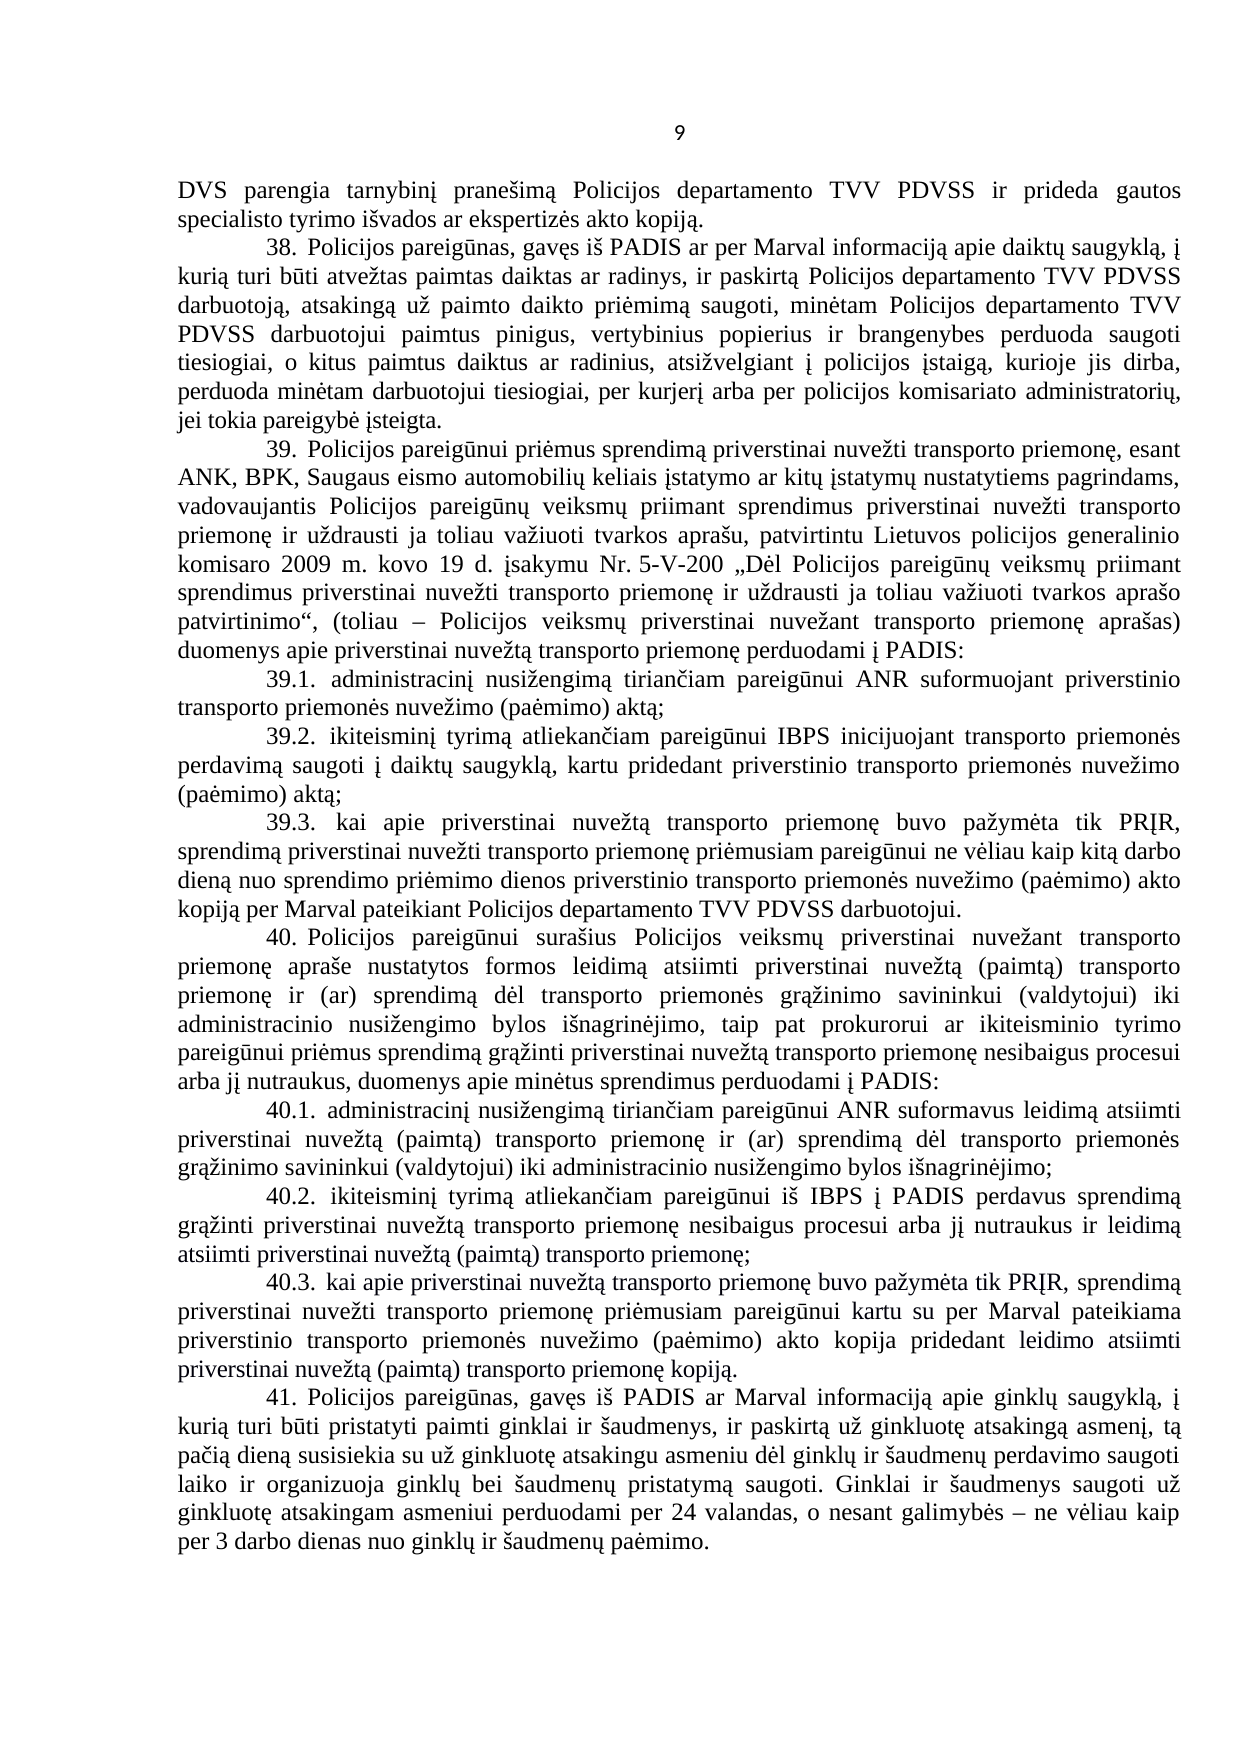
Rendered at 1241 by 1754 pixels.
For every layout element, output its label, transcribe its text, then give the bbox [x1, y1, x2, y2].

text 40.2. ikiteisminį tyrimą atliekančiam pareigūnui iš IBPS į PADIS perdavus sprendimą grąžinti priverstinai nuvežtą transporto priemonę nesibaigus procesui arba jį nutraukus ir leidimą atsiimti priverstinai nuvežtą (paimtą) transporto priemonę; [177, 1181, 1181, 1267]
text 41. Policijos pareigūnas, gavęs iš PADIS ar Marval informaciją apie ginklų saugyklą, į kurią turi būti pristatyti paimti ginklai ir šaudmenys, ir paskirtą už ginkluotę atsakingą asmenį, tą pačią dieną susisiekia su už ginkluotę atsakingu asmeniu dėl ginklų ir šaudmenų perdavimo saugoti laiko ir organizuoja ginklų bei šaudmenų pristatymą saugoti. Ginklai ir šaudmenys saugoti už ginkluotę atsakingam asmeniui perduodami per 24 valandas, o nesant galimybės – ne vėliau kaip per 3 darbo dienas nuo ginklų ir šaudmenų paėmimo. [177, 1382, 1181, 1555]
text 39. Policijos pareigūnui priėmus sprendimą priverstinai nuvežti transporto priemonę, esant ANK, BPK, Saugaus eismo automobilių keliais įstatymo ar kitų įstatymų nustatytiems pagrindams, vadovaujantis Policijos pareigūnų veiksmų priimant sprendimus priverstinai nuvežti transporto priemonę ir uždrausti ja toliau važiuoti tvarkos aprašu, patvirtintu Lietuvos policijos generalinio komisaro 2009 m. kovo 19 d. įsakymu Nr. 5-V-200 „Dėl Policijos pareigūnų veiksmų priimant sprendimus priverstinai nuvežti transporto priemonę ir uždrausti ja toliau važiuoti tvarkos aprašo patvirtinimo“, (toliau – Policijos veiksmų priverstinai nuvežant transporto priemonę aprašas) duomenys apie priverstinai nuvežtą transporto priemonę perduodami į PADIS: [177, 434, 1181, 664]
text 39.3. kai apie priverstinai nuvežtą transporto priemonę buvo pažymėta tik PRĮR, sprendimą priverstinai nuvežti transporto priemonę priėmusiam pareigūnui ne vėliau kaip kitą darbo dieną nuo sprendimo priėmimo dienos priverstinio transporto priemonės nuvežimo (paėmimo) akto kopiją per Marval pateikiant Policijos departamento TVV PDVSS darbuotojui. [177, 807, 1181, 922]
text 38. Policijos pareigūnas, gavęs iš PADIS ar per Marval informaciją apie daiktų saugyklą, į kurią turi būti atvežtas paimtas daiktas ar radinys, ir paskirtą Policijos departamento TVV PDVSS darbuotoją, atsakingą už paimto daikto priėmimą saugoti, minėtam Policijos departamento TVV PDVSS darbuotojui paimtus pinigus, vertybinius popierius ir brangenybes perduoda saugoti tiesiogiai, o kitus paimtus daiktus ar radinius, atsižvelgiant į policijos įstaigą, kurioje jis dirba, perduoda minėtam darbuotojui tiesiogiai, per kurjerį arba per policijos komisariato administratorių, jei tokia pareigybė įsteigta. [177, 232, 1181, 434]
text 40.1. administracinį nusižengimą tiriančiam pareigūnui ANR suformavus leidimą atsiimti priverstinai nuvežtą (paimtą) transporto priemonę ir (ar) sprendimą dėl transporto priemonės grąžinimo savininkui (valdytojui) iki administracinio nusižengimo bylos išnagrinėjimo; [177, 1095, 1181, 1181]
text 40.3. kai apie priverstinai nuvežtą transporto priemonę buvo pažymėta tik PRĮR, sprendimą priverstinai nuvežti transporto priemonę priėmusiam pareigūnui kartu su per Marval pateikiama priverstinio transporto priemonės nuvežimo (paėmimo) akto kopija pridedant leidimo atsiimti priverstinai nuvežtą (paimtą) transporto priemonę kopiją. [177, 1267, 1181, 1382]
text DVS parengia tarnybinį pranešimą Policijos departamento TVV PDVSS ir prideda gautos specialisto tyrimo išvados ar ekspertizės akto kopiją. [177, 175, 1181, 232]
text 40. Policijos pareigūnui surašius Policijos veiksmų priverstinai nuvežant transporto priemonę apraše nustatytos formos leidimą atsiimti priverstinai nuvežtą (paimtą) transporto priemonę ir (ar) sprendimą dėl transporto priemonės grąžinimo savininkui (valdytojui) iki administracinio nusižengimo bylos išnagrinėjimo, taip pat prokurorui ar ikiteisminio tyrimo pareigūnui priėmus sprendimą grąžinti priverstinai nuvežtą transporto priemonę nesibaigus procesui arba jį nutraukus, duomenys apie minėtus sprendimus perduodami į PADIS: [177, 922, 1181, 1095]
text 39.2. ikiteisminį tyrimą atliekančiam pareigūnui IBPS inicijuojant transporto priemonės perdavimą saugoti į daiktų saugyklą, kartu pridedant priverstinio transporto priemonės nuvežimo (paėmimo) aktą; [177, 721, 1181, 807]
text 39.1. administracinį nusižengimą tiriančiam pareigūnui ANR suformuojant priverstinio transporto priemonės nuvežimo (paėmimo) aktą; [177, 664, 1181, 721]
